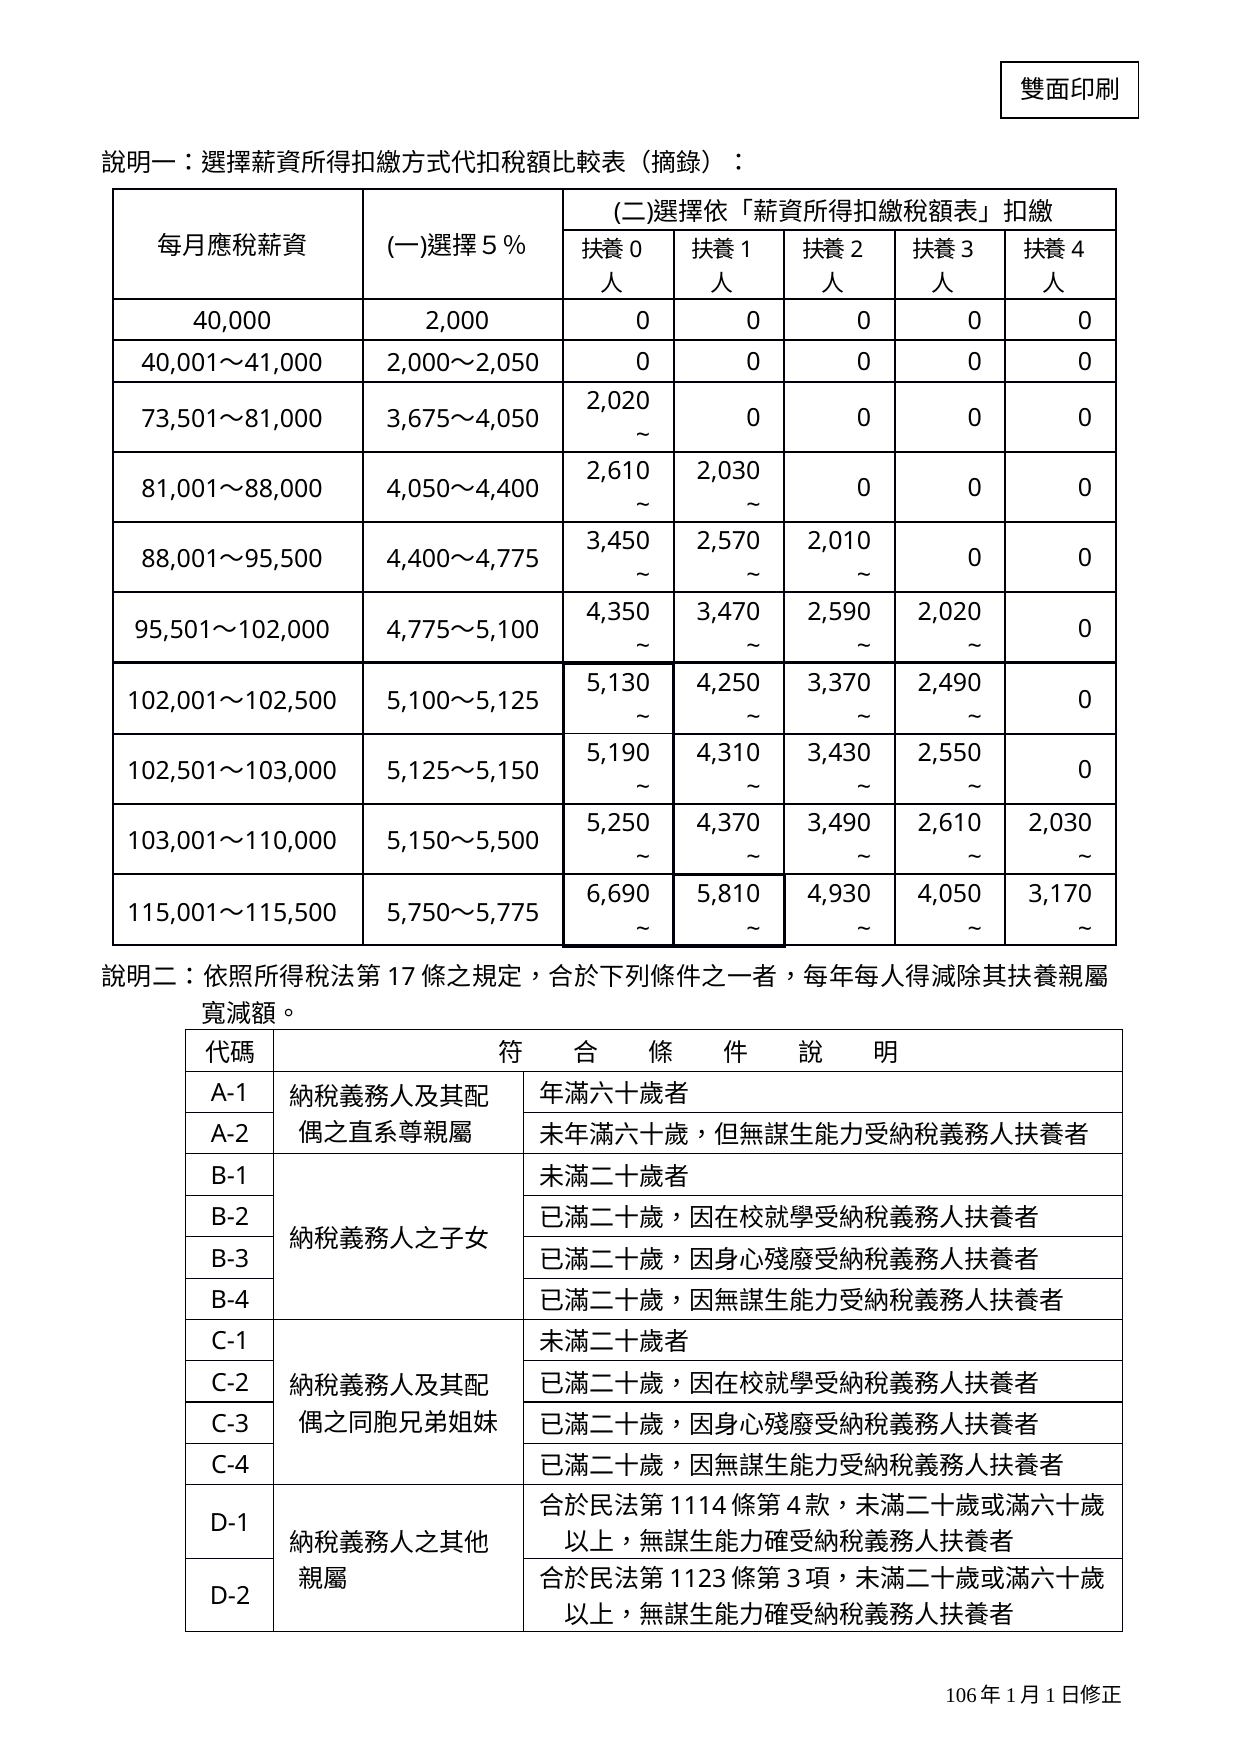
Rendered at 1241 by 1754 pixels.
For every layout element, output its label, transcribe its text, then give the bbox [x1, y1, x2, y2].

table_cell D-1 [186, 1485, 273, 1558]
table_cell 0 [896, 453, 1004, 521]
table_cell 40,001～41,000 [114, 341, 362, 381]
table_cell 扶養0人 [564, 231, 673, 298]
table_cell 2,030~ [675, 453, 783, 521]
table_cell 0 [564, 341, 673, 381]
table_cell 0 [675, 300, 783, 339]
table_cell 2,020~ [564, 383, 673, 451]
table_cell 3,490~ [785, 805, 894, 873]
table_cell 4,775～5,100 [364, 593, 562, 661]
table_cell 2,490~ [896, 664, 1004, 733]
table_cell 81,001～88,000 [114, 453, 362, 521]
table_cell 0 [1006, 593, 1115, 661]
table_cell 未滿二十歲者 [524, 1320, 1122, 1360]
table_cell 5,190~ [565, 734, 672, 803]
table_cell 73,501～81,000 [114, 383, 362, 451]
table_cell 2,610~ [564, 453, 673, 521]
table_cell 扶養4人 [1006, 231, 1115, 298]
table_cell B-3 [186, 1237, 273, 1277]
table_cell 0 [896, 523, 1004, 591]
table_cell 0 [785, 383, 894, 451]
table_cell 5,100～5,125 [364, 664, 562, 733]
table_cell 已滿二十歲，因在校就學受納稅義務人扶養者 [524, 1361, 1122, 1401]
table_header 符 合 條 件 說 明 [274, 1030, 1122, 1071]
table_cell 3,170~ [1006, 875, 1115, 944]
table_cell 40,000 [114, 300, 362, 339]
table_cell 2,010~ [785, 523, 894, 591]
table_cell 0 [1006, 300, 1115, 339]
table_cell 扶養2人 [785, 231, 894, 298]
table_header 每月應稅薪資 [114, 190, 362, 298]
table_cell 102,501～103,000 [114, 735, 362, 803]
table_cell 0 [785, 341, 894, 381]
table_cell C-3 [186, 1403, 273, 1443]
table_cell 已滿二十歲，因無謀生能力受納稅義務人扶養者 [524, 1279, 1122, 1319]
table_cell 扶養1人 [675, 231, 783, 298]
table_cell 5,150～5,500 [364, 805, 562, 873]
table_cell B-4 [186, 1279, 273, 1319]
text 說明二：依照所得稅法第17條之規定，合於下列條件之一者，每年每人得減除其扶養親屬寬減額。 [101, 957, 1109, 1029]
table_cell 4,930~ [786, 875, 894, 944]
table_cell 95,501～102,000 [114, 593, 362, 661]
table_cell 合於民法第1114條第4款，未滿二十歲或滿六十歲以上，無謀生能力確受納稅義務人扶養者 [524, 1485, 1122, 1558]
table_cell 102,001～102,500 [114, 664, 362, 733]
table_cell 納稅義務人之子女 [274, 1154, 523, 1319]
table_cell 88,001～95,500 [114, 523, 362, 591]
table_cell 2,030~ [1006, 805, 1115, 873]
text 說明一：選擇薪資所得扣繳方式代扣稅額比較表（摘錄）： [89, 142, 1109, 178]
table_cell 0 [1006, 453, 1115, 521]
table_cell A-1 [186, 1072, 273, 1112]
table_cell C-1 [186, 1320, 273, 1360]
table_cell 0 [1006, 735, 1115, 803]
table_cell 4,400～4,775 [364, 523, 562, 591]
table_cell 已滿二十歲，因身心殘廢受納稅義務人扶養者 [524, 1237, 1122, 1277]
table_cell 5,125～5,150 [364, 735, 562, 803]
table_cell 2,550~ [896, 735, 1004, 803]
table_header (二)選擇依「薪資所得扣繳稅額表」扣繳 [564, 190, 1115, 229]
table_cell 3,675～4,050 [364, 383, 562, 451]
table_cell B-1 [186, 1154, 273, 1195]
table_cell 4,050~ [896, 875, 1004, 944]
table_cell 2,570~ [675, 523, 783, 591]
table_cell 0 [675, 383, 783, 451]
table_cell 5,810~ [675, 876, 783, 944]
table_cell C-2 [186, 1361, 273, 1401]
table_cell 3,370~ [785, 664, 894, 733]
table_cell A-2 [186, 1113, 273, 1153]
table_cell 納稅義務人及其配偶之直系尊親屬 [274, 1072, 523, 1153]
table_cell C-4 [186, 1444, 273, 1484]
table_cell 0 [1006, 523, 1115, 591]
table_cell 2,610~ [896, 805, 1004, 873]
table_cell 0 [1006, 341, 1115, 381]
table_cell 3,430~ [785, 735, 894, 803]
table_cell 2,590~ [785, 593, 894, 661]
table_cell 2,000 [364, 300, 562, 339]
table_cell 0 [785, 453, 894, 521]
table_cell 未滿二十歲者 [524, 1154, 1122, 1195]
table_cell 0 [896, 383, 1004, 451]
table_cell 納稅義務人之其他親屬 [274, 1485, 523, 1631]
table_cell D-2 [186, 1559, 273, 1631]
table_cell 4,250~ [675, 664, 783, 733]
table_cell 115,001～115,500 [114, 875, 362, 944]
table_cell B-2 [186, 1196, 273, 1236]
table_cell 2,000～2,050 [364, 341, 562, 381]
table_cell 5,250~ [565, 805, 672, 873]
table_header (一)選擇５％ [364, 190, 562, 298]
table_cell 年滿六十歲者 [524, 1072, 1122, 1112]
table_cell 5,130~ [565, 665, 672, 733]
table_cell 3,470~ [675, 593, 783, 661]
table_cell 6,690~ [565, 875, 672, 944]
table_cell 0 [896, 300, 1004, 339]
table_cell 4,310~ [675, 735, 783, 803]
table_cell 0 [896, 341, 1004, 381]
table_cell 103,001～110,000 [114, 805, 362, 873]
table_cell 4,370~ [675, 805, 783, 873]
table_cell 5,750～5,775 [364, 875, 562, 944]
table_cell 納稅義務人及其配偶之同胞兄弟姐妹 [274, 1320, 523, 1484]
table_cell 已滿二十歲，因身心殘廢受納稅義務人扶養者 [524, 1403, 1122, 1443]
table_cell 0 [1006, 383, 1115, 451]
table_cell 合於民法第1123條第3項，未滿二十歲或滿六十歲以上，無謀生能力確受納稅義務人扶養者 [524, 1559, 1122, 1631]
table_cell 已滿二十歲，因在校就學受納稅義務人扶養者 [524, 1196, 1122, 1236]
table_cell 4,050～4,400 [364, 453, 562, 521]
table_cell 0 [785, 300, 894, 339]
table_cell 2,020~ [896, 593, 1004, 661]
table_header 代碼 [186, 1030, 273, 1071]
table_cell 0 [564, 300, 673, 339]
table_cell 4,350~ [564, 593, 673, 661]
table_cell 已滿二十歲，因無謀生能力受納稅義務人扶養者 [524, 1444, 1122, 1484]
table_cell 3,450~ [564, 523, 673, 591]
table_cell 扶養3人 [896, 231, 1004, 298]
table_cell 0 [675, 341, 783, 381]
table_cell 未年滿六十歲，但無謀生能力受納稅義務人扶養者 [524, 1113, 1122, 1153]
table_cell 0 [1006, 664, 1115, 733]
